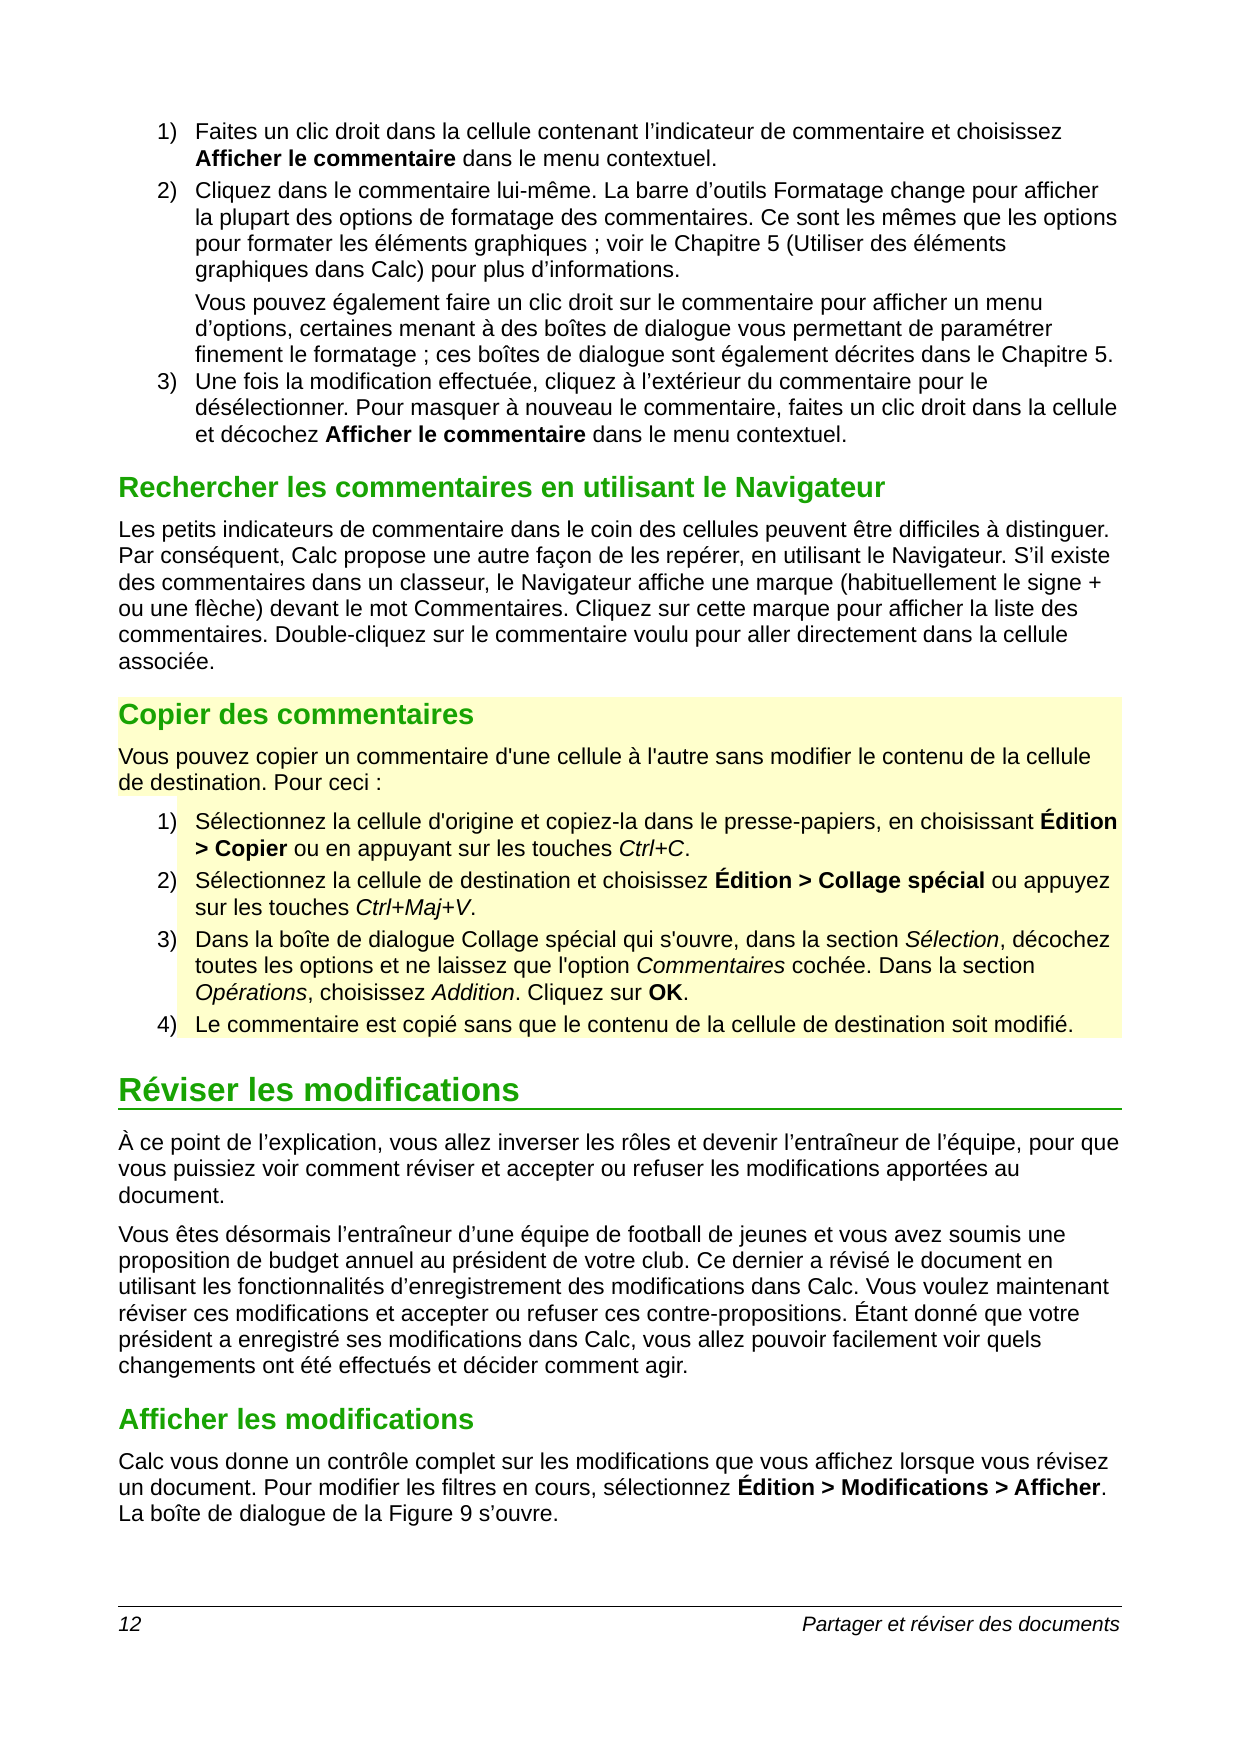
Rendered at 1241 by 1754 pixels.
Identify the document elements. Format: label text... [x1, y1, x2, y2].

subtitle Rechercher les commentaires en utilisant le Navigateur [118, 470, 1122, 503]
subtitle Copier des commentaires [118, 697, 1122, 731]
text Calc vous donne un contrôle complet sur les modifications que vous affichez lorsque vous révisez un document. Pour modifier les filtres en cours, sélectionnez Édition > Modifications > Afficher. La boîte de dialogue de la Figure 9 s’ouvre. [118, 1448, 1122, 1527]
list Sélectionnez la cellule d'origine et copiez-la dans le presse-papiers, en choisissant Édition > Copier ou en appuyant sur les touches Ctrl+C. [177, 808, 1122, 861]
list Cliquez dans le commentaire lui-même. La barre d’outils Formatage change pour afficher la plupart des options de formatage des commentaires. Ce sont les mêmes que les options pour formater les éléments graphiques ; voir le Chapitre 5 (Utiliser des éléments graphiques dans Calc) pour plus d’informations. [177, 177, 1122, 282]
list Faites un clic droit dans la cellule contenant l’indicateur de commentaire et choisissez Afficher le commentaire dans le menu contextuel. [177, 118, 1122, 171]
text Vous pouvez copier un commentaire d'une cellule à l'autre sans modifier le contenu de la cellule de destination. Pour ceci : [118, 743, 1122, 796]
list Sélectionnez la cellule de destination et choisissez Édition > Collage spécial ou appuyez sur les touches Ctrl+Maj+V. [177, 867, 1122, 920]
text Les petits indicateurs de commentaire dans le coin des cellules peuvent être difficiles à distinguer. Par conséquent, Calc propose une autre façon de les repérer, en utilisant le Navigateur. S’il existe des commentaires dans un classeur, le Navigateur affiche une marque (habituellement le signe + ou une flèche) devant le mot Commentaires. Cliquez sur cette marque pour afficher la liste des commentaires. Double-cliquez sur le commentaire voulu pour aller directement dans la cellule associée. [118, 516, 1122, 674]
list Dans la boîte de dialogue Collage spécial qui s'ouvre, dans la section Sélection, décochez toutes les options et ne laissez que l'option Commentaires cochée. Dans la section Opérations, choisissez Addition. Cliquez sur OK. [177, 926, 1122, 1005]
list Vous pouvez également faire un clic droit sur le commentaire pour afficher un menu d’options, certaines menant à des boîtes de dialogue vous permettant de paramétrer finement le formatage ; ces boîtes de dialogue sont également décrites dans le Chapitre 5. [195, 289, 1122, 368]
subtitle Afficher les modifications [118, 1402, 1122, 1435]
list Le commentaire est copié sans que le contenu de la cellule de destination soit modifié. [177, 1011, 1122, 1038]
list Une fois la modification effectuée, cliquez à l’extérieur du commentaire pour le désélectionner. Pour masquer à nouveau le commentaire, faites un clic droit dans la cellule et décochez Afficher le commentaire dans le menu contextuel. [177, 368, 1122, 447]
text Vous êtes désormais l’entraîneur d’une équipe de football de jeunes et vous avez soumis une proposition de budget annuel au président de votre club. Ce dernier a révisé le document en utilisant les fonctionnalités d’enregistrement des modifications dans Calc. Vous voulez maintenant réviser ces modifications et accepter ou refuser ces contre-propositions. Étant donné que votre président a enregistré ses modifications dans Calc, vous allez pouvoir facilement voir quels changements ont été effectués et décider comment agir. [118, 1221, 1122, 1379]
subtitle Réviser les modifications [118, 1069, 1122, 1108]
text À ce point de l’explication, vous allez inverser les rôles et devenir l’entraîneur de l’équipe, pour que vous puissiez voir comment réviser et accepter ou refuser les modifications apportées au document. [118, 1129, 1122, 1208]
